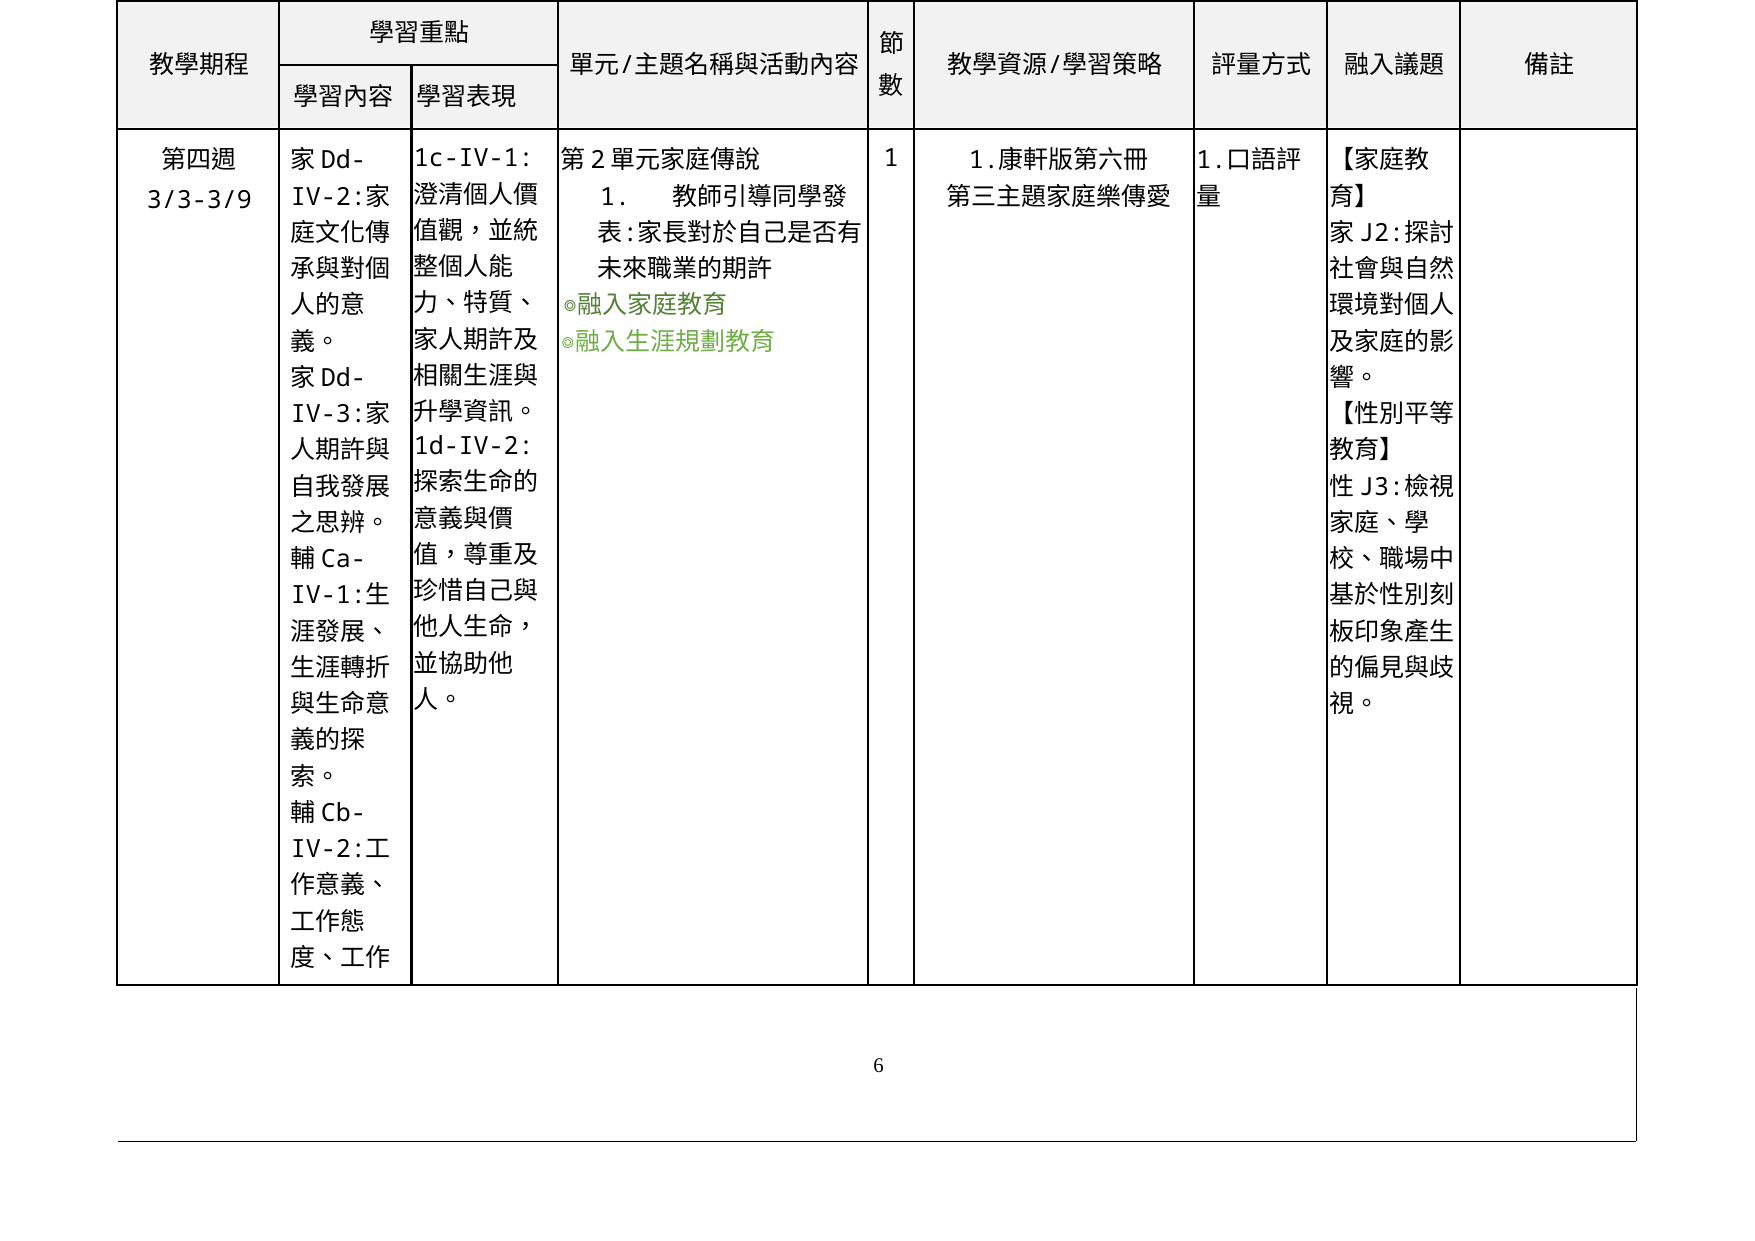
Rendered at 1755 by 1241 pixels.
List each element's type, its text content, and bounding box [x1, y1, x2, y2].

table_cell 第2單元家庭傳說 教師引導同學發表:家長對於自己是否有未來職業的期許 ◎融入家庭教育 ◎融入生涯規劃教育 [559, 130, 867, 984]
table_header 融入議題 [1328, 2, 1459, 127]
table_cell [1461, 130, 1636, 984]
table_header 教學資源/學習策略 [915, 2, 1193, 127]
table_cell 1.康軒版第六冊 第三主題家庭樂傳愛 [915, 130, 1193, 984]
table_header 單元/主題名稱與活動內容 [559, 2, 867, 127]
table_cell 1.口語評量 [1195, 130, 1326, 984]
table_cell 學習內容 [280, 66, 410, 127]
table_cell 1c-IV-1:澄清個人價值觀，並統整個人能力、特質、家人期許及相關生涯與升學資訊。 1d-IV-2:探索生命的意義與價值，尊重及珍惜自己與他人生命，並協助他人。 [413, 130, 557, 984]
table_cell 1 [869, 130, 913, 984]
table_header 節數 [869, 2, 913, 127]
table_header 學習重點 [280, 2, 557, 64]
table_cell 第四週 3/3-3/9 [118, 130, 278, 984]
table_header 評量方式 [1195, 2, 1326, 127]
table_cell 學習表現 [413, 66, 557, 127]
table_cell 【家庭教育】 家J2:探討社會與自然環境對個人及家庭的影響。 【性別平等教育】 性J3:檢視家庭、學校、職場中基於性別刻板印象產生的偏見與歧視。 [1328, 130, 1459, 984]
table_header 教學期程 [118, 2, 278, 127]
table_header 備註 [1461, 2, 1636, 127]
table_cell 家Dd-IV-2:家庭文化傳承與對個人的意義。 家Dd-IV-3:家人期許與自我發展之思辨。 輔Ca-IV-1:生涯發展、生涯轉折與生命意義的探索。 輔Cb-IV-2:工作意義、工作態度、工作 [280, 130, 410, 984]
